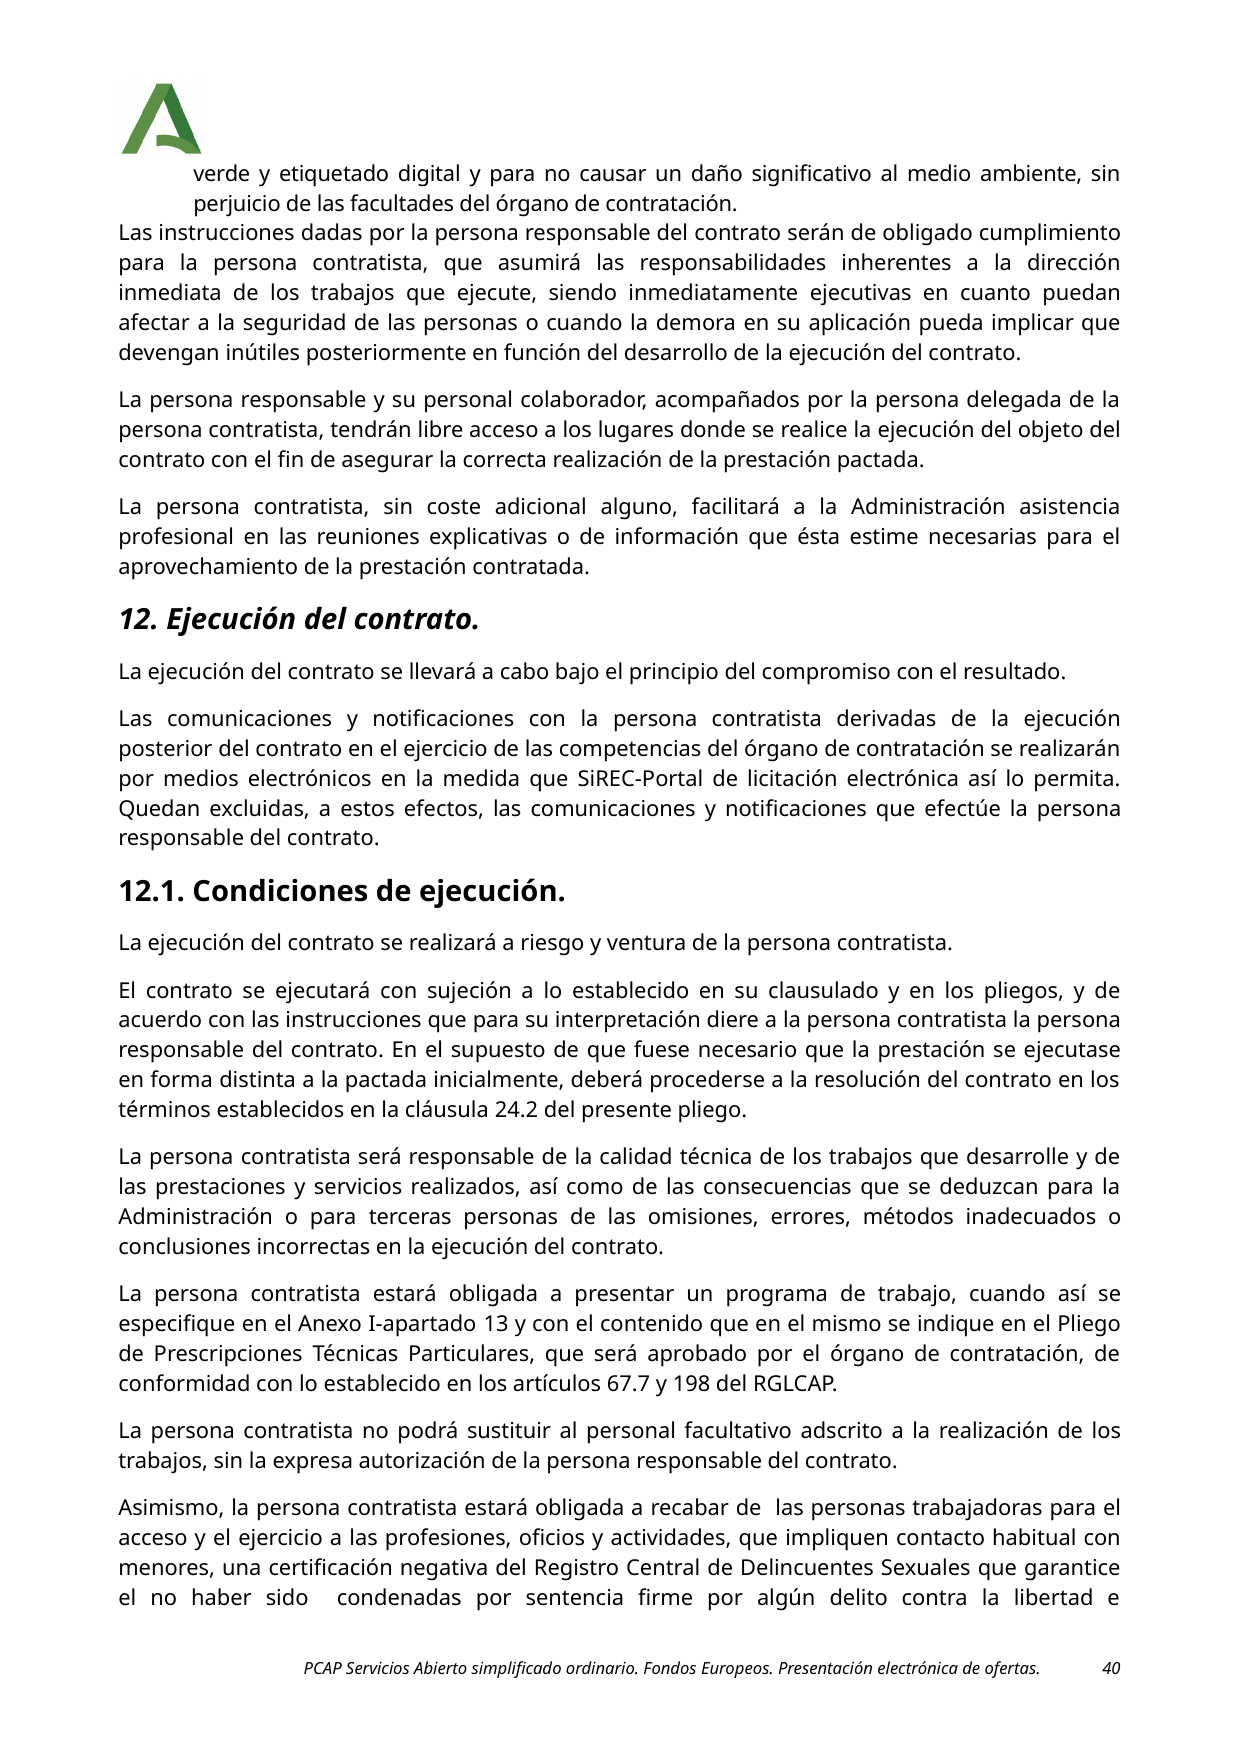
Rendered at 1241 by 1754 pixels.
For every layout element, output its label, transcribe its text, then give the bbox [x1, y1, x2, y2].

text La ejecución del contrato se realizará a riesgo y ventura de la persona contratista. [118, 927, 1122, 957]
subtitle 12.1. Condiciones de ejecución. [118, 870, 1122, 909]
text Las instrucciones dadas por la persona responsable del contrato serán de obligado cumplimiento para la persona contratista, que asumirá las responsabilidades inherentes a la dirección inmediata de los trabajos que ejecute, siendo inmediatamente ejecutivas en cuanto puedan afectar a la seguridad de las personas o cuando la demora en su aplicación pueda implicar que devengan inútiles posteriormente en función del desarrollo de la ejecución del contrato. [118, 217, 1122, 366]
list verde y etiquetado digital y para no causar un daño significativo al medio ambiente, sin perjuicio de las facultades del órgano de contratación. [156, 153, 1122, 217]
text La persona contratista no podrá sustituir al personal facultativo adscrito a la realización de los trabajos, sin la expresa autorización de la persona responsable del contrato. [118, 1415, 1122, 1475]
picture [117, 79, 206, 158]
text La persona contratista será responsable de la calidad técnica de los trabajos que desarrolle y de las prestaciones y servicios realizados, así como de las consecuencias que se deduzcan para la Administración o para terceras personas de las omisiones, errores, métodos inadecuados o conclusiones incorrectas en la ejecución del contrato. [118, 1141, 1122, 1261]
subtitle 12. Ejecución del contrato. [118, 598, 1122, 638]
text Asimismo, la persona contratista estará obligada a recabar de las personas trabajadoras para el acceso y el ejercicio a las profesiones, oficios y actividades, que impliquen contacto habitual con menores, una certificación negativa del Registro Central de Delincuentes Sexuales que garantice el no haber sido condenadas por sentencia firme por algún delito contra la libertad e [118, 1492, 1122, 1612]
text La persona contratista, sin coste adicional alguno, facilitará a la Administración asistencia profesional en las reuniones explicativas o de información que ésta estime necesarias para el aprovechamiento de la prestación contratada. [118, 491, 1122, 581]
text El contrato se ejecutará con sujeción a lo establecido en su clausulado y en los pliegos, y de acuerdo con las instrucciones que para su interpretación diere a la persona contratista la persona responsable del contrato. En el supuesto de que fuese necesario que la prestación se ejecutase en forma distinta a la pactada inicialmente, deberá procederse a la resolución del contrato en los términos establecidos en la cláusula 24.2 del presente pliego. [118, 975, 1122, 1124]
text La persona contratista estará obligada a presentar un programa de trabajo, cuando así se especifique en el Anexo I-apartado 13 y con el contenido que en el mismo se indique en el Pliego de Prescripciones Técnicas Particulares, que será aprobado por el órgano de contratación, de conformidad con lo establecido en los artículos 67.7 y 198 del RGLCAP. [118, 1278, 1122, 1397]
text Las comunicaciones y notificaciones con la persona contratista derivadas de la ejecución posterior del contrato en el ejercicio de las competencias del órgano de contratación se realizarán por medios electrónicos en la medida que SiREC-Portal de licitación electrónica así lo permita. Quedan excluidas, a estos efectos, las comunicaciones y notificaciones que efectúe la persona responsable del contrato. [118, 703, 1122, 852]
text La ejecución del contrato se llevará a cabo bajo el principio del compromiso con el resultado. [118, 656, 1122, 685]
text La persona responsable y su personal colaborador, acompañados por la persona delegada de la persona contratista, tendrán libre acceso a los lugares donde se realice la ejecución del objeto del contrato con el fin de asegurar la correcta realización de la prestación pactada. [118, 384, 1122, 473]
